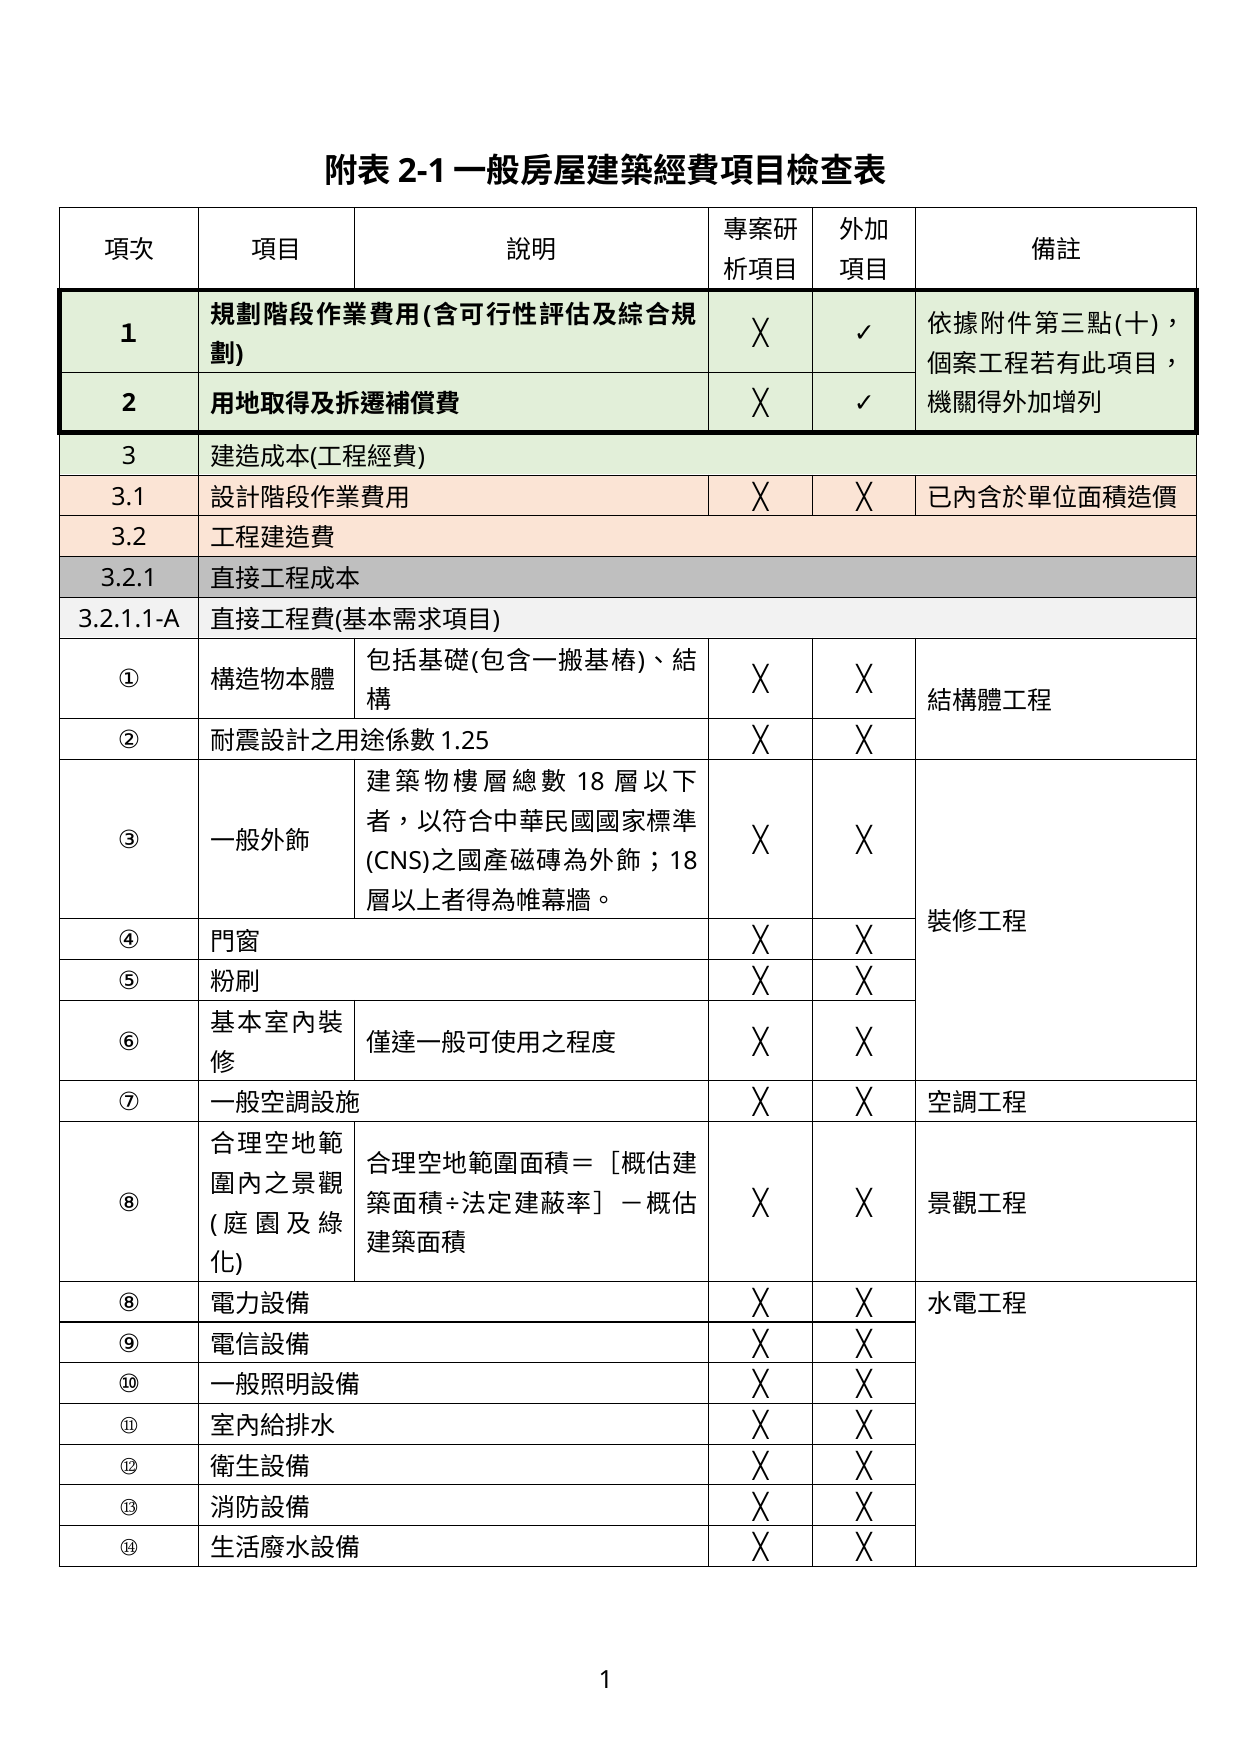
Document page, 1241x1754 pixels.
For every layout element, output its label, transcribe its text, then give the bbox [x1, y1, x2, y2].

table_cell 空調工程 [916, 1081, 1196, 1121]
table_cell 直接工程成本 [199, 557, 1196, 597]
table_cell ╳ [709, 1081, 812, 1121]
table_cell ② [60, 719, 198, 758]
table_cell ╳ [813, 1081, 915, 1121]
table_cell 3 [60, 435, 198, 474]
table_cell ⑪ [60, 1404, 198, 1444]
table_cell ⑩ [60, 1363, 198, 1403]
table_cell ╳ [813, 919, 915, 959]
table_cell ╳ [709, 1445, 812, 1484]
table_cell 2 [62, 373, 198, 430]
table_cell ╳ [709, 960, 812, 1000]
table_cell ╳ [813, 719, 915, 758]
table_cell 合理空地範圍內之景觀(庭園及綠化) [199, 1122, 354, 1281]
table_cell ╳ [709, 1122, 812, 1281]
table_cell 建造成本(工程經費) [199, 435, 1196, 474]
table_cell 裝修工程 [916, 760, 1196, 1080]
table_cell ╳ [813, 1122, 915, 1281]
table_cell ╳ [813, 1404, 915, 1444]
table_cell ╳ [813, 1445, 915, 1484]
table_cell ⑥ [60, 1001, 198, 1080]
table_cell ╳ [709, 476, 812, 515]
table_cell ╳ [813, 476, 915, 515]
table_cell 粉刷 [199, 960, 708, 1000]
table_cell ③ [60, 760, 198, 918]
table_header 備註 [916, 208, 1196, 288]
table_cell ╳ [813, 1526, 915, 1566]
table_cell 僅達一般可使用之程度 [355, 1001, 708, 1080]
table_cell ╳ [709, 919, 812, 959]
table_cell 電力設備 [199, 1282, 708, 1321]
table_cell 水電工程 [916, 1282, 1196, 1566]
table_cell ╳ [709, 1282, 812, 1321]
table_cell 已內含於單位面積造價 [916, 476, 1196, 515]
table_cell 衛生設備 [199, 1445, 708, 1484]
table_cell 3.1 [60, 476, 198, 515]
table_cell 電信設備 [199, 1323, 708, 1362]
table_cell ⑬ [60, 1485, 198, 1525]
table_cell ④ [60, 919, 198, 959]
table_cell 消防設備 [199, 1485, 708, 1525]
table_cell ╳ [813, 760, 915, 918]
table_cell ╳ [709, 292, 812, 372]
table_cell ⑤ [60, 960, 198, 1000]
table_cell ╳ [709, 373, 812, 430]
table_cell ╳ [709, 1001, 812, 1080]
table_cell 耐震設計之用途係數1.25 [199, 719, 708, 758]
table_cell ╳ [813, 960, 915, 1000]
table_cell ╳ [709, 1404, 812, 1444]
table_cell ╳ [813, 1282, 915, 1321]
table_cell 基本室內裝修 [199, 1001, 354, 1080]
table_cell 生活廢水設備 [199, 1526, 708, 1566]
table_cell 直接工程費(基本需求項目) [199, 598, 1196, 637]
table_cell ╳ [813, 1485, 915, 1525]
table_cell 3.2 [60, 516, 198, 556]
table_cell ✓ [813, 292, 915, 372]
table_cell 包括基礎(包含一搬基樁)、結構 [355, 639, 708, 718]
table_cell 一般空調設施 [199, 1081, 708, 1121]
text 附表2-1一般房屋建築經費項目檢查表 [118, 128, 1092, 207]
table_cell 合理空地範圍面積＝［概估建築面積÷法定建蔽率］－概估建築面積 [355, 1122, 708, 1281]
table_cell 構造物本體 [199, 639, 354, 718]
table_cell 3.2.1.1-A [60, 598, 198, 637]
table_cell 門窗 [199, 919, 708, 959]
table_cell ╳ [813, 1363, 915, 1403]
table_cell 景觀工程 [916, 1122, 1196, 1281]
table_cell ╳ [709, 1363, 812, 1403]
table_header 外加 項目 [813, 208, 915, 288]
table_cell ⑦ [60, 1081, 198, 1121]
table_cell ╳ [709, 719, 812, 758]
table_cell 一般外飾 [199, 760, 354, 918]
table_header 說明 [355, 208, 708, 288]
table_cell ⑨ [60, 1323, 198, 1362]
table_cell １ [62, 292, 198, 372]
table_cell 室內給排水 [199, 1404, 708, 1444]
table_header 項目 [199, 208, 354, 288]
table_cell 建築物樓層總數18層以下者，以符合中華民國國家標準(CNS)之國產磁磚為外飾；18 層以上者得為帷幕牆。 [355, 760, 708, 918]
table_cell 3.2.1 [60, 557, 198, 597]
table_cell ⑧ [60, 1122, 198, 1281]
table_cell ✓ [813, 373, 915, 430]
table_cell ⑧ [60, 1282, 198, 1321]
table_cell ╳ [813, 639, 915, 718]
table_header 專案研 析項目 [709, 208, 812, 288]
table_cell 設計階段作業費用 [199, 476, 708, 515]
table_cell ╳ [813, 1001, 915, 1080]
table_cell ╳ [709, 1323, 812, 1362]
table_cell ⑭ [60, 1526, 198, 1566]
table_cell 用地取得及拆遷補償費 [199, 373, 708, 430]
table_cell 工程建造費 [199, 516, 1196, 556]
table_cell 規劃階段作業費用(含可行性評估及綜合規劃) [199, 292, 708, 372]
table_cell ╳ [709, 1526, 812, 1566]
table_cell ╳ [709, 639, 812, 718]
table_cell ① [60, 639, 198, 718]
table_cell ⑫ [60, 1445, 198, 1484]
table_cell 依據附件第三點(十)，個案工程若有此項目，機關得外加增列 [916, 292, 1194, 430]
table_header 項次 [60, 208, 198, 288]
table_cell 一般照明設備 [199, 1363, 708, 1403]
table_cell ╳ [709, 760, 812, 918]
table_cell ╳ [709, 1485, 812, 1525]
table_cell 結構體工程 [916, 639, 1196, 758]
table_cell ╳ [813, 1323, 915, 1362]
